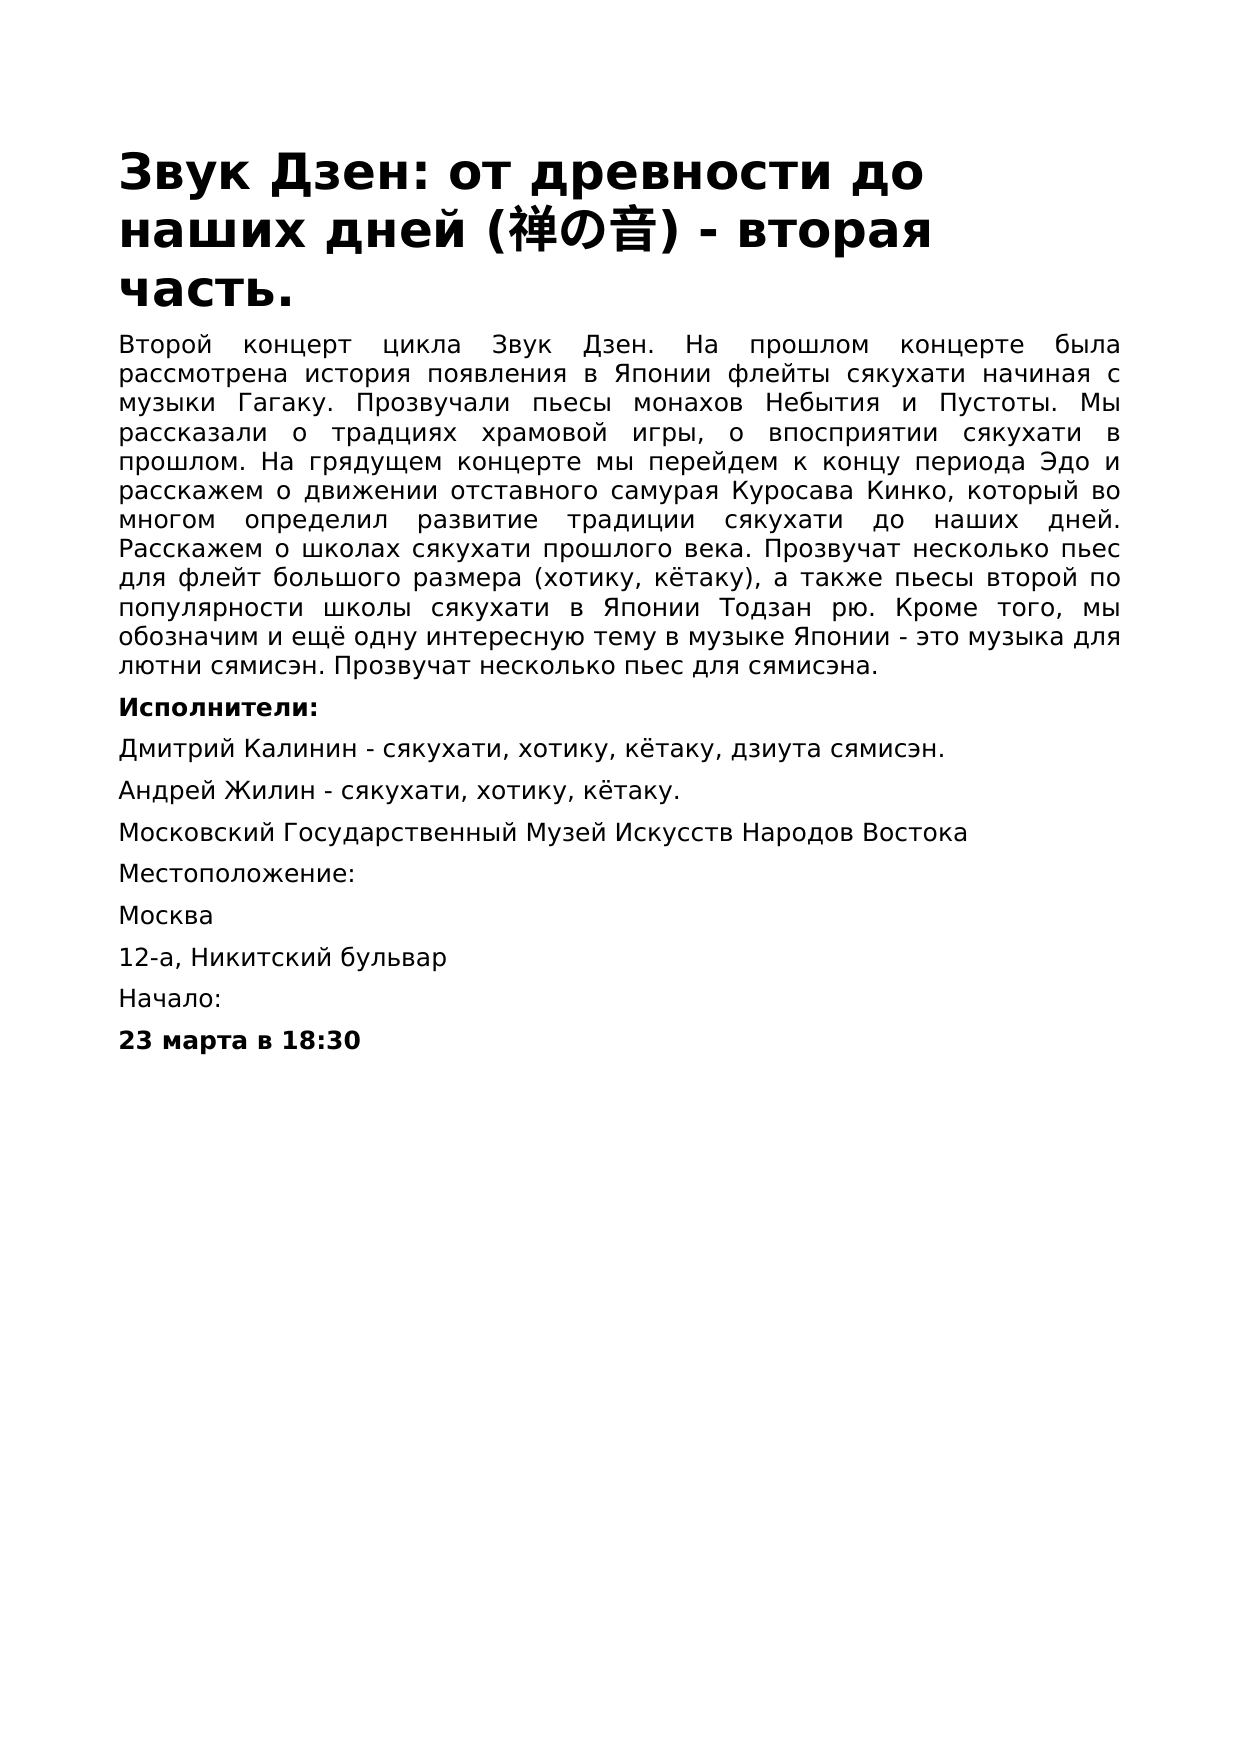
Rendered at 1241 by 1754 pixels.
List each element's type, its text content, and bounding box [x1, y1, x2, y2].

text Андрей Жилин - сякухати, хотику, кётаку. [118, 776, 1122, 805]
text 12-а, Никитский бульвар [118, 943, 1122, 972]
text Второй концерт цикла Звук Дзен. На прошлом концерте была рассмотрена история появления в Японии флейты сякухати начиная с музыки Гагаку. Прозвучали пьесы монахов Небытия и Пустоты. Мы рассказали о традциях храмовой игры, о впосприятии сякухати в прошлом. На грядущем концерте мы перейдем к концу периода Эдо и расскажем о движении отставного самурая Куросава Кинко, который во многом определил развитие традиции сякухати до наших дней. Расскажем о школах сякухати прошлого века. Прозвучат несколько пьес для флейт большого размера (хотику, кётаку), а также пьесы второй по популярности школы сякухати в Японии Тодзан рю. Кроме того, мы обозначим и ещё одну интересную тему в музыке Японии - это музыка для лютни сямисэн. Прозвучат несколько пьес для сямисэна. [118, 330, 1122, 680]
text Московский Государственный Музей Искусств Народов Востока [118, 818, 1122, 847]
text Местоположение: [118, 859, 1122, 889]
subtitle Звук Дзен: от древности до наших дней (禅の音) - вторая часть. [118, 143, 1122, 318]
text Начало: [118, 984, 1122, 1014]
text Дмитрий Калинин - сякухати, хотику, кётаку, дзиута сямисэн. [118, 734, 1122, 764]
text Москва [118, 901, 1122, 930]
text 23 марта в 18:30 [118, 1026, 1122, 1055]
text Исполнители: [118, 693, 1122, 722]
